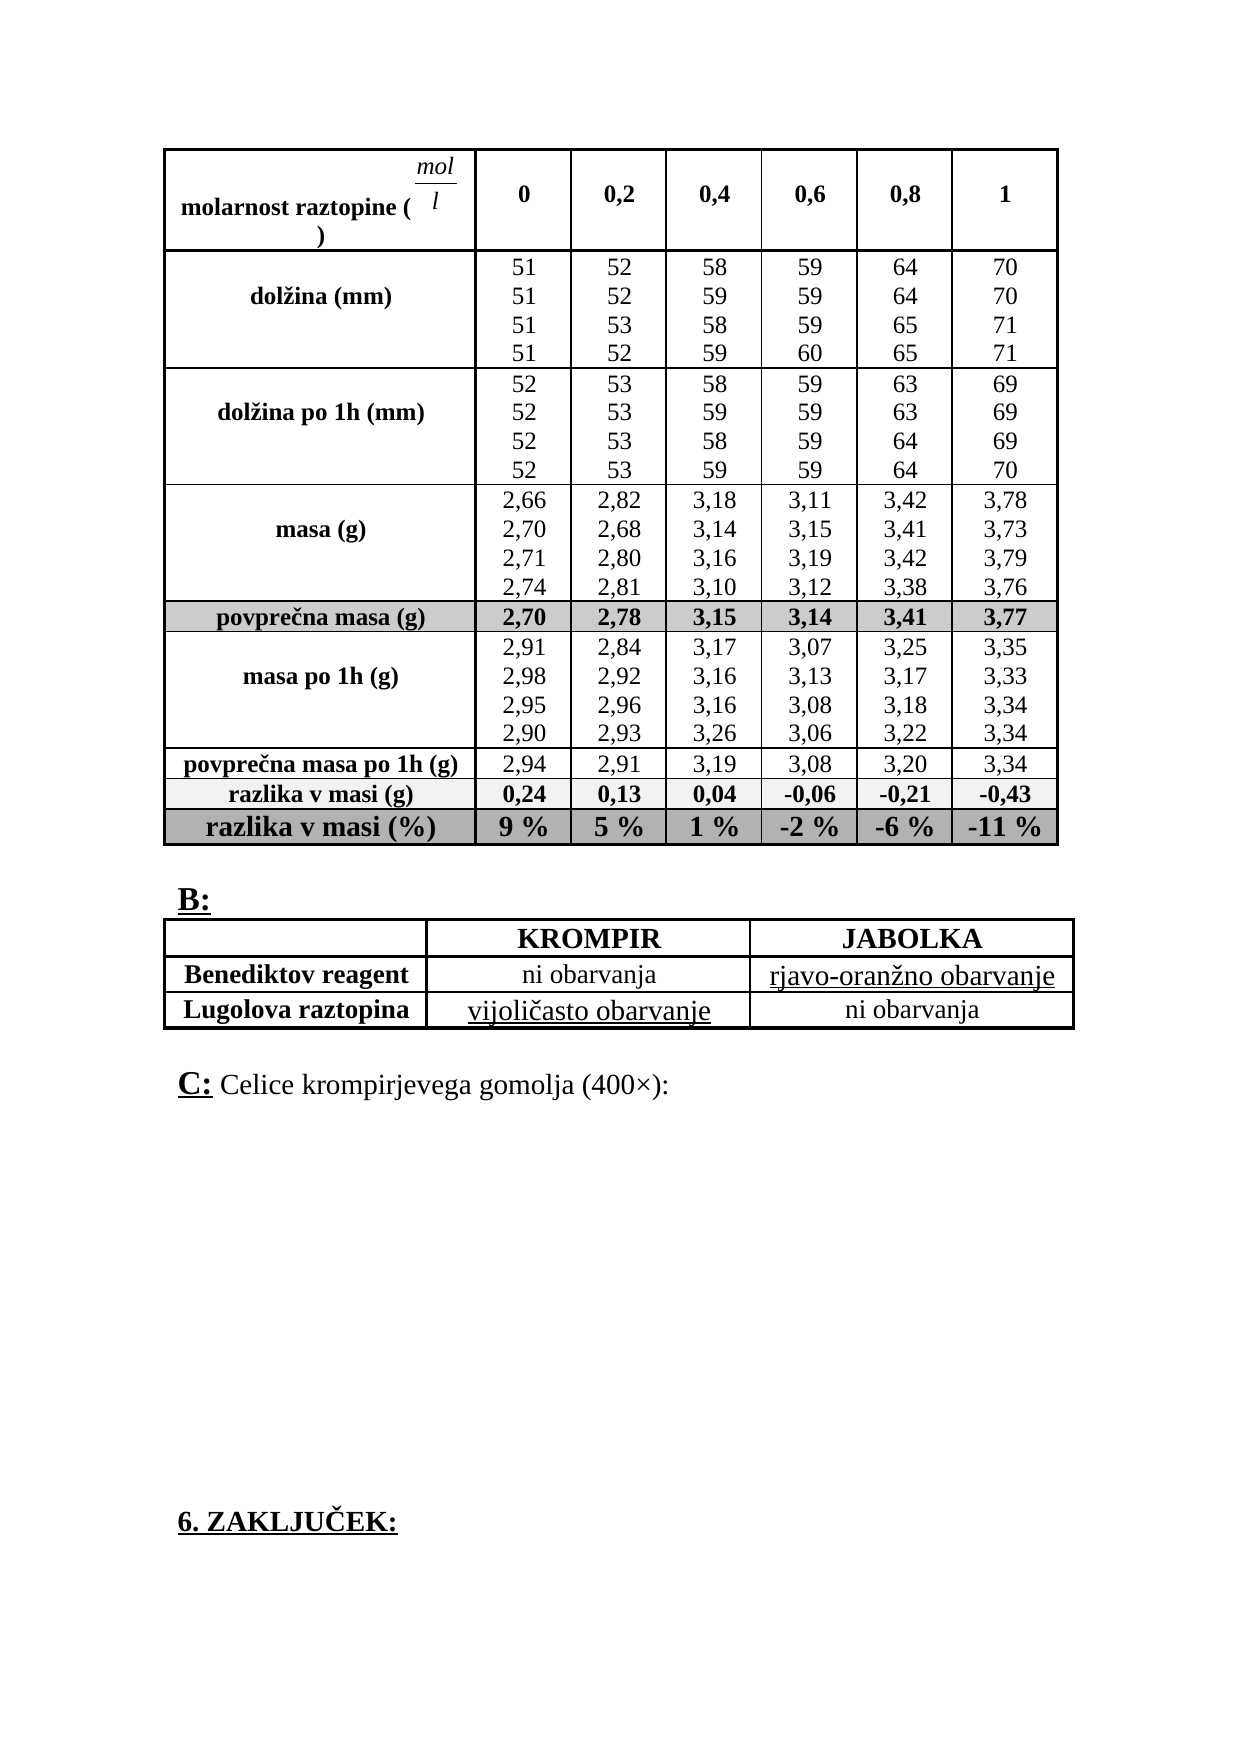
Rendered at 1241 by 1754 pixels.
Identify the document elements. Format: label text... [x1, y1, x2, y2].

table_cell 51 51 51 51 [477, 252, 570, 367]
table_header 0 [477, 151, 570, 249]
table_cell 3,34 [953, 749, 1056, 777]
table_cell 53 53 53 53 [572, 369, 665, 484]
text 6. ZAKLJUČEK: [177, 1504, 1063, 1537]
table_cell 3,11 3,15 3,19 3,12 [762, 485, 856, 600]
table_cell Lugolova raztopina [166, 993, 425, 1026]
table_cell 5 % [572, 810, 665, 843]
table_cell 2,84 2,92 2,96 2,93 [572, 632, 665, 747]
table_cell razlika v masi (g) [166, 779, 474, 808]
table_cell ni obarvanja [428, 958, 749, 991]
table_cell 3,77 [953, 602, 1056, 631]
table_header KROMPIR [428, 921, 749, 954]
table_cell povprečna masa (g) [166, 602, 474, 631]
table_cell -2 % [762, 810, 856, 843]
table_cell 0,13 [572, 779, 665, 808]
table_cell 3,07 3,13 3,08 3,06 [762, 632, 856, 747]
table_cell -11 % [953, 810, 1056, 843]
table_header JABOLKA [751, 921, 1072, 954]
table_cell 52 52 53 52 [572, 252, 665, 367]
table_cell 2,94 [477, 749, 570, 777]
table_cell 3,25 3,17 3,18 3,22 [858, 632, 951, 747]
table_cell 59 59 59 59 [762, 369, 856, 484]
table_cell povprečna masa po 1h (g) [166, 749, 474, 777]
table_cell Benediktov reagent [166, 958, 425, 991]
table_cell 3,08 [762, 749, 856, 777]
table_cell 52 52 52 52 [477, 369, 570, 484]
table_header 0,8 [858, 151, 951, 249]
table_cell masa (g) [166, 485, 474, 600]
table_cell ni obarvanja [751, 993, 1072, 1026]
table_cell dolžina po 1h (mm) [166, 369, 474, 484]
table_header 1 [953, 151, 1056, 249]
table_cell 3,20 [858, 749, 951, 777]
table_cell 64 64 65 65 [858, 252, 951, 367]
table_cell 63 63 64 64 [858, 369, 951, 484]
table_header 0,4 [667, 151, 761, 249]
table_cell 3,19 [667, 749, 761, 777]
text B: [177, 879, 1063, 918]
table_cell 3,15 [667, 602, 761, 631]
table_header molarnost raztopine () [166, 151, 474, 249]
table_cell 69 69 69 70 [953, 369, 1056, 484]
table_cell 58 59 58 59 [667, 252, 761, 367]
table_cell 2,66 2,70 2,71 2,74 [477, 485, 570, 600]
table_cell 70 70 71 71 [953, 252, 1056, 367]
table_cell rjavo-oranžno obarvanje [751, 958, 1072, 991]
table_cell 2,82 2,68 2,80 2,81 [572, 485, 665, 600]
table_cell 2,70 [477, 602, 570, 631]
table_cell 3,35 3,33 3,34 3,34 [953, 632, 1056, 747]
table_cell 2,78 [572, 602, 665, 631]
table_cell 2,91 2,98 2,95 2,90 [477, 632, 570, 747]
table_cell dolžina (mm) [166, 252, 474, 367]
table_cell 58 59 58 59 [667, 369, 761, 484]
table_cell -0,21 [858, 779, 951, 808]
table_header 0,6 [762, 151, 856, 249]
table_header [166, 921, 425, 954]
table_cell 0,24 [477, 779, 570, 808]
table_cell 3,42 3,41 3,42 3,38 [858, 485, 951, 600]
table_cell 0,04 [667, 779, 761, 808]
table_cell 3,78 3,73 3,79 3,76 [953, 485, 1056, 600]
table_cell 3,14 [762, 602, 856, 631]
table_cell 2,91 [572, 749, 665, 777]
table_cell -0,43 [953, 779, 1056, 808]
table_cell 59 59 59 60 [762, 252, 856, 367]
table_header 0,2 [572, 151, 665, 249]
table_cell vijoličasto obarvanje [428, 993, 749, 1026]
text C: Celice krompirjevega gomolja (400×): [177, 1063, 1063, 1101]
table_cell 3,17 3,16 3,16 3,26 [667, 632, 761, 747]
table_cell masa po 1h (g) [166, 632, 474, 747]
table_cell 3,41 [858, 602, 951, 631]
table_cell razlika v masi (%) [166, 810, 474, 843]
table_cell -0,06 [762, 779, 856, 808]
table_cell 3,18 3,14 3,16 3,10 [667, 485, 761, 600]
table_cell 9 % [477, 810, 570, 843]
table_cell 1 % [667, 810, 761, 843]
table_cell -6 % [858, 810, 951, 843]
